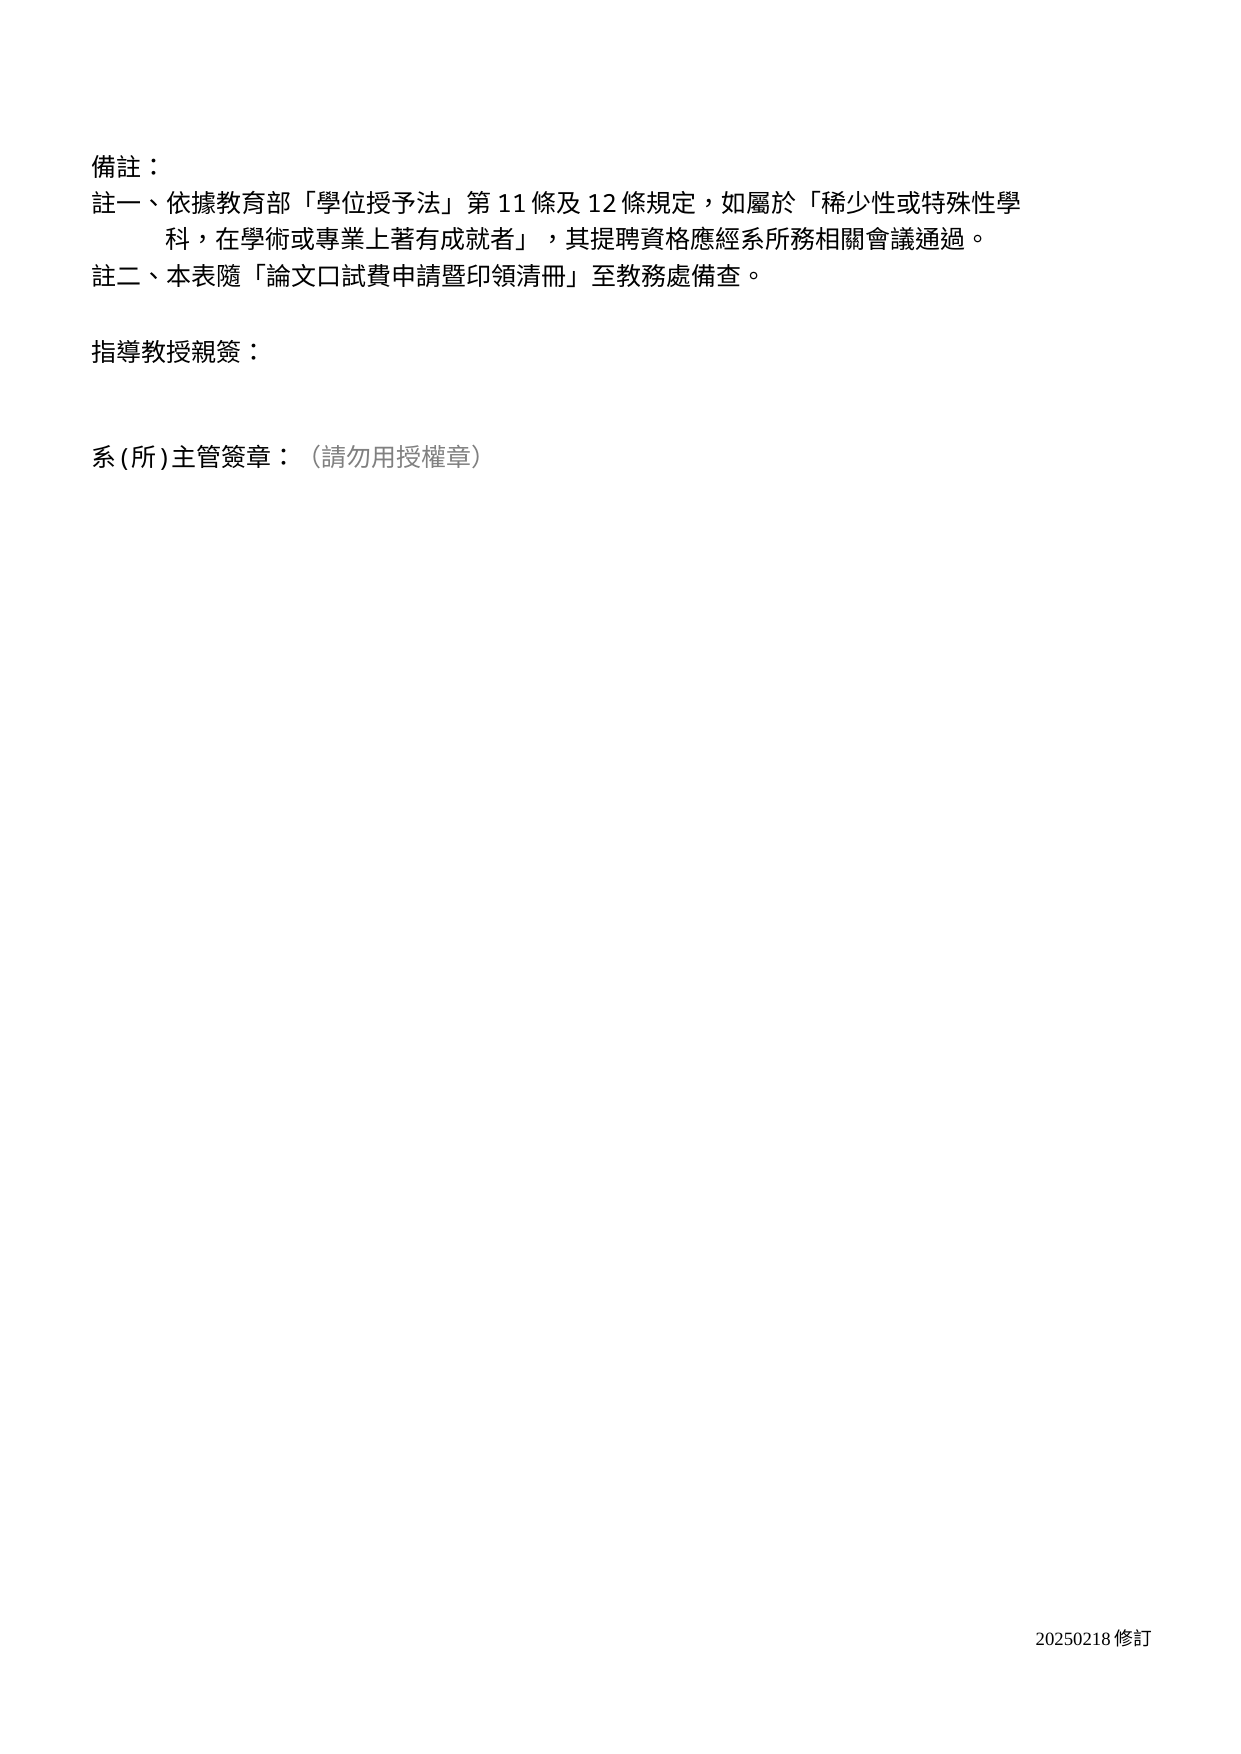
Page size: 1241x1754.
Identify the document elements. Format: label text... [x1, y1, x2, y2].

table_cell [89, 403, 222, 438]
table_cell [776, 333, 1042, 369]
table_cell [1034, 438, 1042, 474]
table_cell [768, 369, 776, 403]
table_cell [776, 403, 1042, 438]
table_cell [776, 369, 1042, 403]
table_cell [458, 333, 768, 369]
table_cell [768, 403, 776, 438]
table_cell [414, 403, 458, 438]
table_cell [458, 403, 768, 438]
table_cell [222, 369, 413, 403]
table_cell [89, 369, 222, 403]
table_cell [222, 403, 413, 438]
table_cell [414, 369, 458, 403]
table_cell 指導教授親簽： [89, 333, 413, 369]
table_cell [768, 333, 776, 369]
table_cell 備註： 註一、依據教育部「學位授予法」第11條及12條規定，如屬於「稀少性或特殊性學科，在學術或專業上著有成就者」，其提聘資格應經系所務相關會議通過。 註二、本表隨「論文口試費申請暨印領清冊」至教務處備查。 [89, 106, 1034, 333]
table_cell [414, 333, 458, 369]
table_cell 系(所)主管簽章：（請勿用授權章） [89, 438, 1034, 474]
table_cell [1034, 106, 1042, 333]
table_cell [458, 369, 768, 403]
